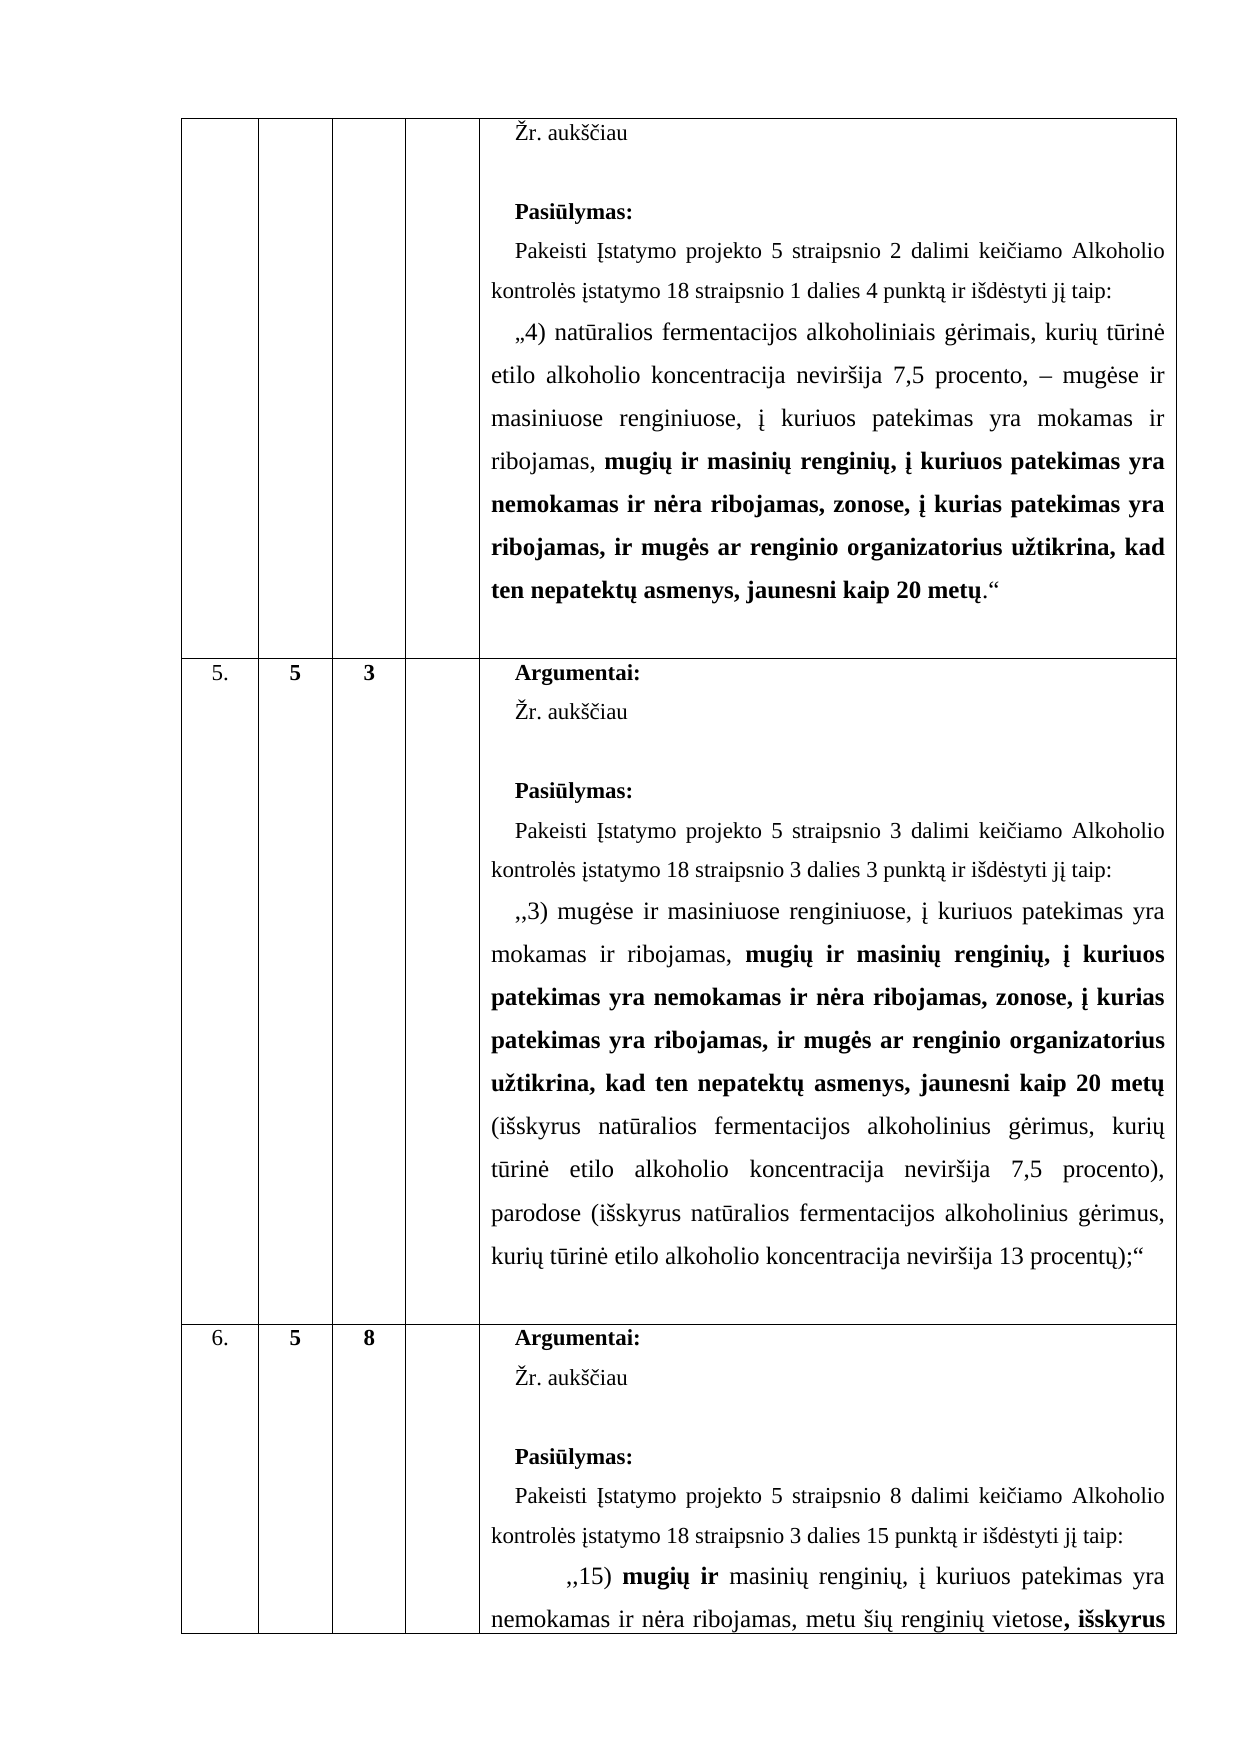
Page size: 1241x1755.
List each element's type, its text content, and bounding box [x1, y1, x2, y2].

table_cell [406, 1325, 479, 1633]
table_cell [406, 659, 479, 1323]
table_cell 3 [333, 659, 405, 1323]
table_cell 8 [333, 1325, 405, 1633]
table_cell 5 [259, 659, 332, 1323]
table_cell 5. [182, 659, 258, 1323]
table_cell Argumentai: Žr. aukščiau Pasiūlymas: Pakeisti Įstatymo projekto 5 straipsnio 8 dalimi keičiamo Alkoholio kontrolės įstatymo 18 straipsnio 3 dalies 15 punktą ir išdėstyti jį taip: ,,15) mugių ir masinių renginių, į kuriuos patekimas yra nemokamas ir nėra ribojamas, metu šių renginių vietose, išskyrus [480, 1325, 1176, 1633]
table_cell [333, 119, 405, 658]
table_cell [406, 119, 479, 658]
table_cell [182, 119, 258, 658]
table_cell 5 [259, 1325, 332, 1633]
table_cell Argumentai: Žr. aukščiau Pasiūlymas: Pakeisti Įstatymo projekto 5 straipsnio 3 dalimi keičiamo Alkoholio kontrolės įstatymo 18 straipsnio 3 dalies 3 punktą ir išdėstyti jį taip: ,,3) mugėse ir masiniuose renginiuose, į kuriuos patekimas yra mokamas ir ribojamas, mugių ir masinių renginių, į kuriuos patekimas yra nemokamas ir nėra ribojamas, zonose, į kurias patekimas yra ribojamas, ir mugės ar renginio organizatorius užtikrina, kad ten nepatektų asmenys, jaunesni kaip 20 metų (išskyrus natūralios fermentacijos alkoholinius gėrimus, kurių tūrinė etilo alkoholio koncentracija neviršija 7,5 procento), parodose (išskyrus natūralios fermentacijos alkoholinius gėrimus, kurių tūrinė etilo alkoholio koncentracija neviršija 13 procentų);“ [480, 659, 1176, 1323]
table_cell [259, 119, 332, 658]
table_cell 6. [182, 1325, 258, 1633]
table_cell Žr. aukščiau Pasiūlymas: Pakeisti Įstatymo projekto 5 straipsnio 2 dalimi keičiamo Alkoholio kontrolės įstatymo 18 straipsnio 1 dalies 4 punktą ir išdėstyti jį taip: „4) natūralios fermentacijos alkoholiniais gėrimais, kurių tūrinė etilo alkoholio koncentracija neviršija 7,5 procento, – mugėse ir masiniuose renginiuose, į kuriuos patekimas yra mokamas ir ribojamas, mugių ir masinių renginių, į kuriuos patekimas yra nemokamas ir nėra ribojamas, zonose, į kurias patekimas yra ribojamas, ir mugės ar renginio organizatorius užtikrina, kad ten nepatektų asmenys, jaunesni kaip 20 metų.“ [480, 119, 1176, 658]
